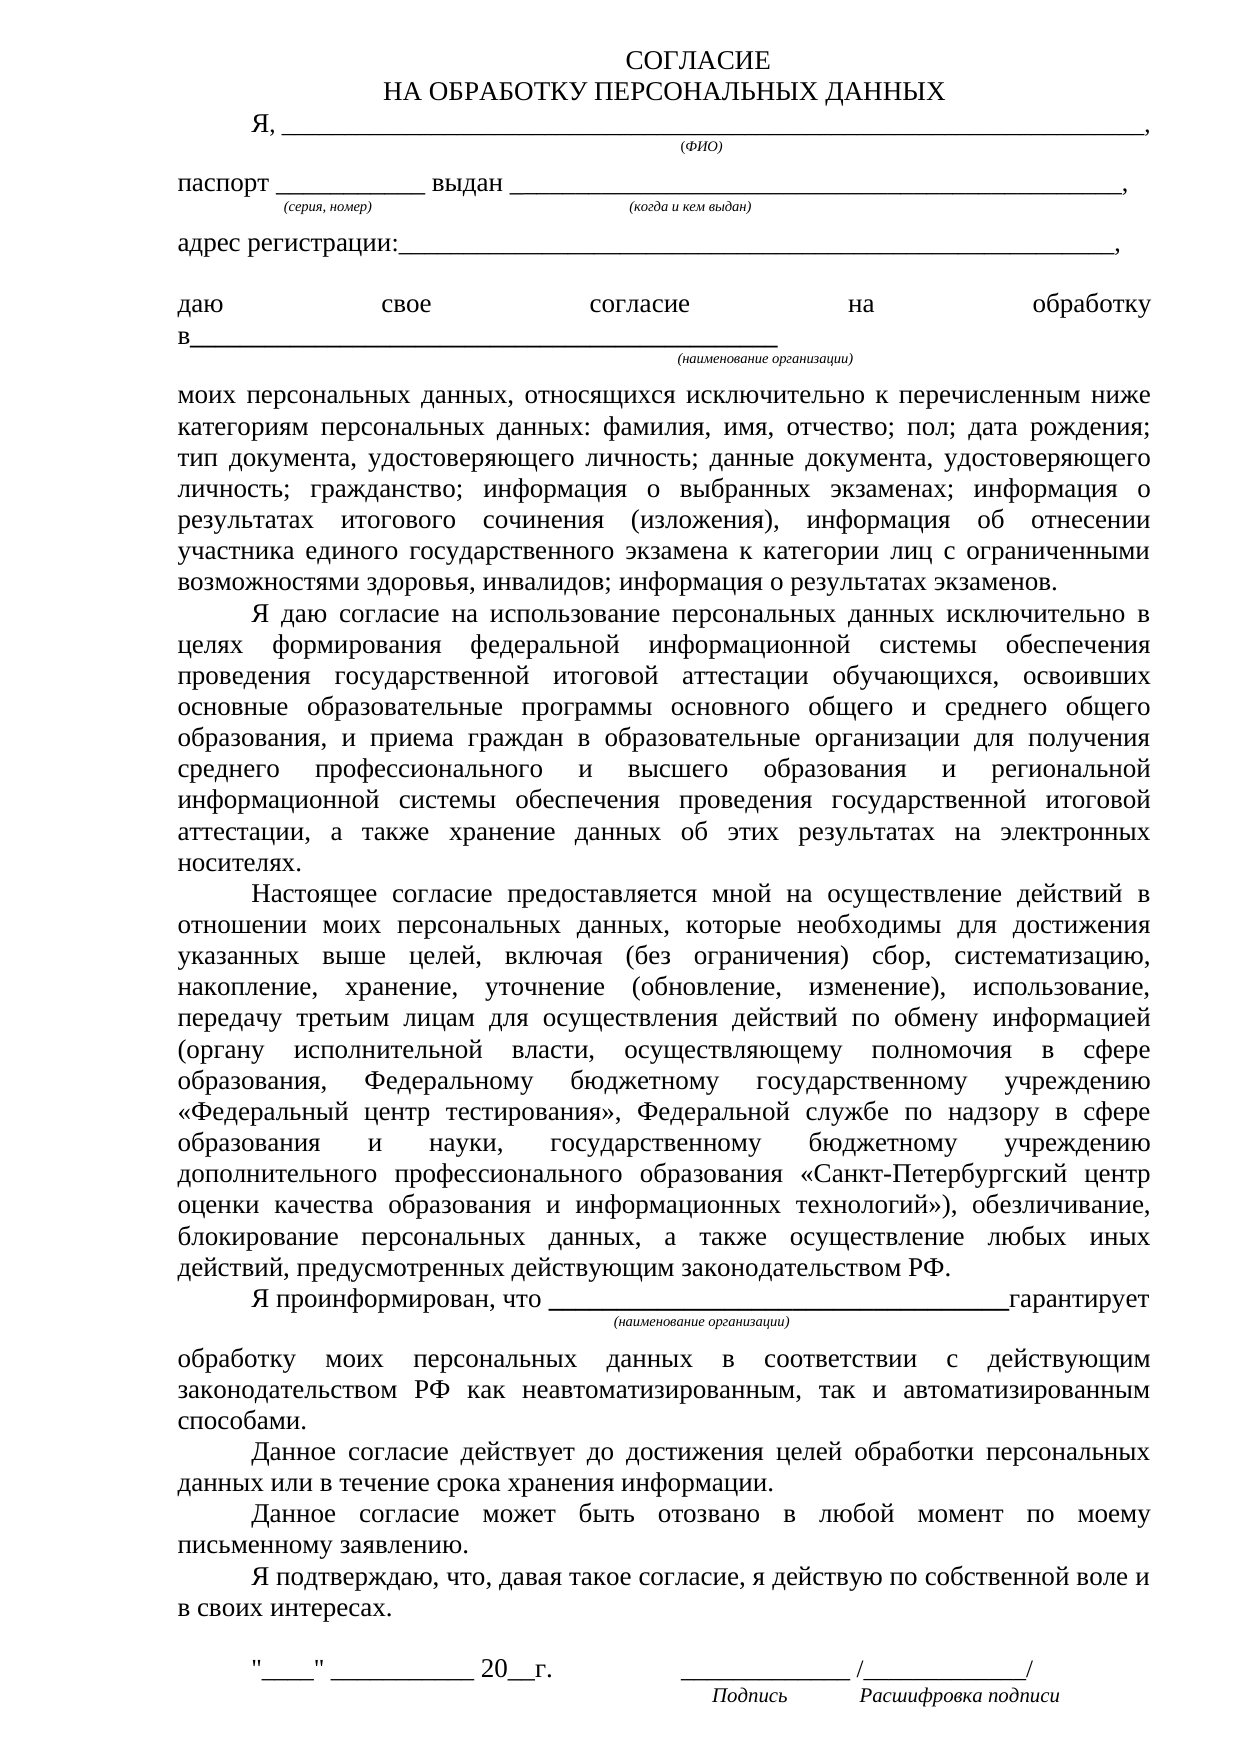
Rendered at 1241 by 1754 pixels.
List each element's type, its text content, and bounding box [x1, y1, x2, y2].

text моих персональных данных, относящихся исключительно к перечисленным ниже категориям персональных данных: фамилия, имя, отчество; пол; дата рождения; тип документа, удостоверяющего личность; данные документа, удостоверяющего личность; гражданство; информация о выбранных экзаменах; информация о результатах итогового сочинения (изложения), информация об отнесении участника единого государственного экзамена к категории лиц с ограниченными возможностями здоровья, инвалидов; информация о результатах экзаменов. [177, 379, 1152, 597]
text Я проинформирован, что __________________________________гарантирует [177, 1282, 1152, 1313]
text Настоящее согласие предоставляется мной на осуществление действий в отношении моих персональных данных, которые необходимы для достижения указанных выше целей, включая (без ограничения) сбор, систематизацию, накопление, хранение, уточнение (обновление, изменение), использование, передачу третьим лицам для осуществления действий по обмену информацией (органу исполнительной власти, осуществляющему полномочия в сфере образования, Федеральному бюджетному государственному учреждению «Федеральный центр тестирования», Федеральной службе по надзору в сфере образования и науки, государственному бюджетному учреждению дополнительного профессионального образования «Санкт-Петербургский центр оценки качества образования и информационных технологий»), обезличивание, блокирование персональных данных, а также осуществление любых иных действий, предусмотренных действующим законодательством РФ. [177, 877, 1152, 1282]
text СОГЛАСИЕ НА ОБРАБОТКУ ПЕРСОНАЛЬНЫХ ДАННЫХ [177, 44, 1152, 107]
text адрес регистрации:_______________________________________________________, [177, 226, 1152, 258]
text даю свое согласие на обработку в_______________________________________________ [177, 288, 1152, 350]
text Я даю согласие на использование персональных данных исключительно в целях формирования федеральной информационной системы обеспечения проведения государственной итоговой аттестации обучающихся, освоивших основные образовательные программы основного общего и среднего общего образования, и приема граждан в образовательные организации для получения среднего профессионального и высшего образования и региональной информационной системы обеспечения проведения государственной итоговой аттестации, а также хранение данных об этих результатах на электронных носителях. [177, 597, 1152, 877]
text Я, _____________________________________________________________________, [177, 107, 1152, 138]
text паспорт ___________ выдан _______________________________________________, [177, 167, 1152, 198]
text (наименование организации) [177, 1313, 1152, 1342]
text (серия, номер) (когда и кем выдан) [177, 198, 1152, 226]
text (ФИО) [177, 138, 1152, 167]
text обработку моих персональных данных в соответствии с действующим законодательством РФ как неавтоматизированным, так и автоматизированным способами. [177, 1342, 1152, 1435]
text Подпись Расшифровка подписи [546, 1683, 1152, 1707]
text "____" ___________ 20__г. _____________ /_____________/ [177, 1652, 1152, 1683]
text (наименование организации) [177, 350, 1152, 379]
text Данное согласие может быть отозвано в любой момент по моему письменному заявлению. [177, 1497, 1152, 1560]
text Я подтверждаю, что, давая такое согласие, я действую по собственной воле и в своих интересах. [177, 1560, 1152, 1622]
text Данное согласие действует до достижения целей обработки персональных данных или в течение срока хранения информации. [177, 1435, 1152, 1497]
